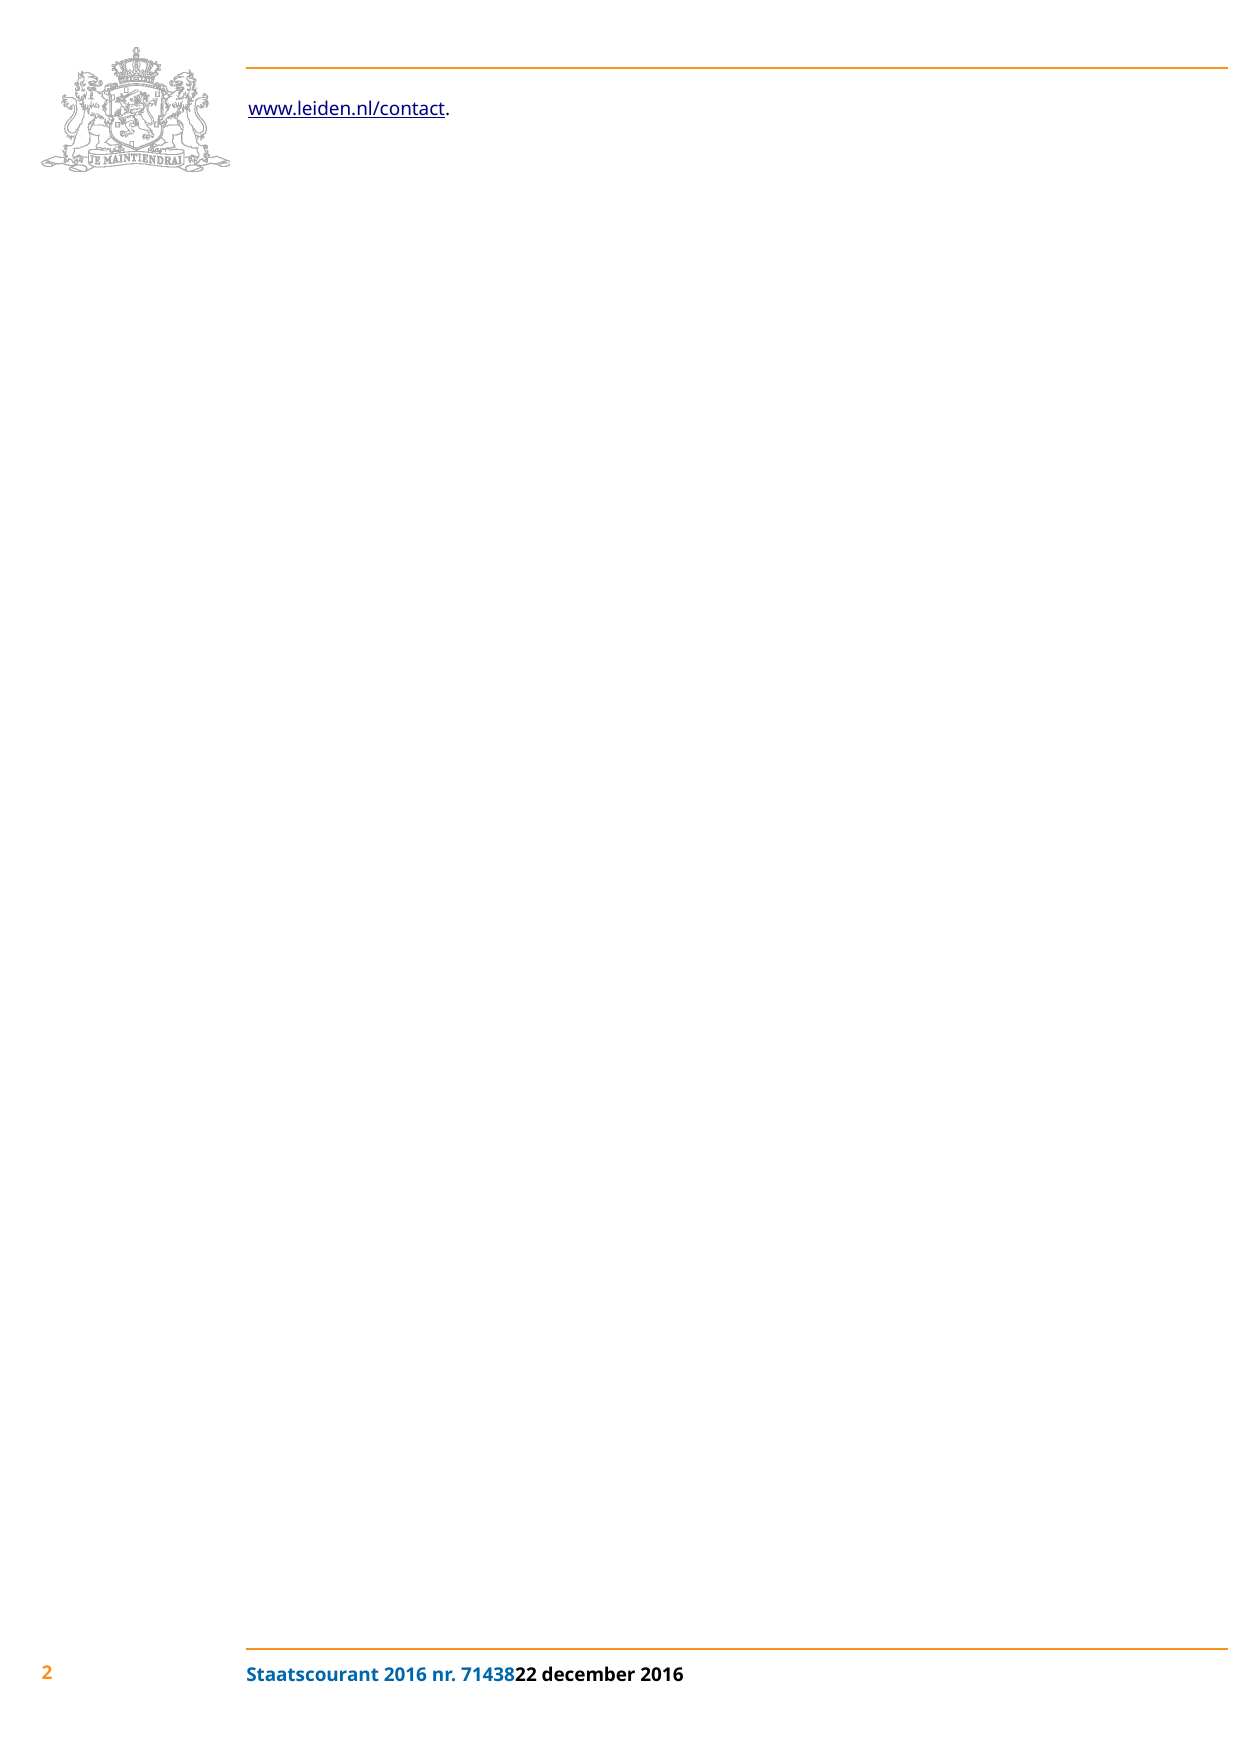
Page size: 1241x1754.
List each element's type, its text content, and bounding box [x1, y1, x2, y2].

text www.leiden.nl/contact. [248, 95, 1152, 121]
picture [41, 47, 231, 172]
